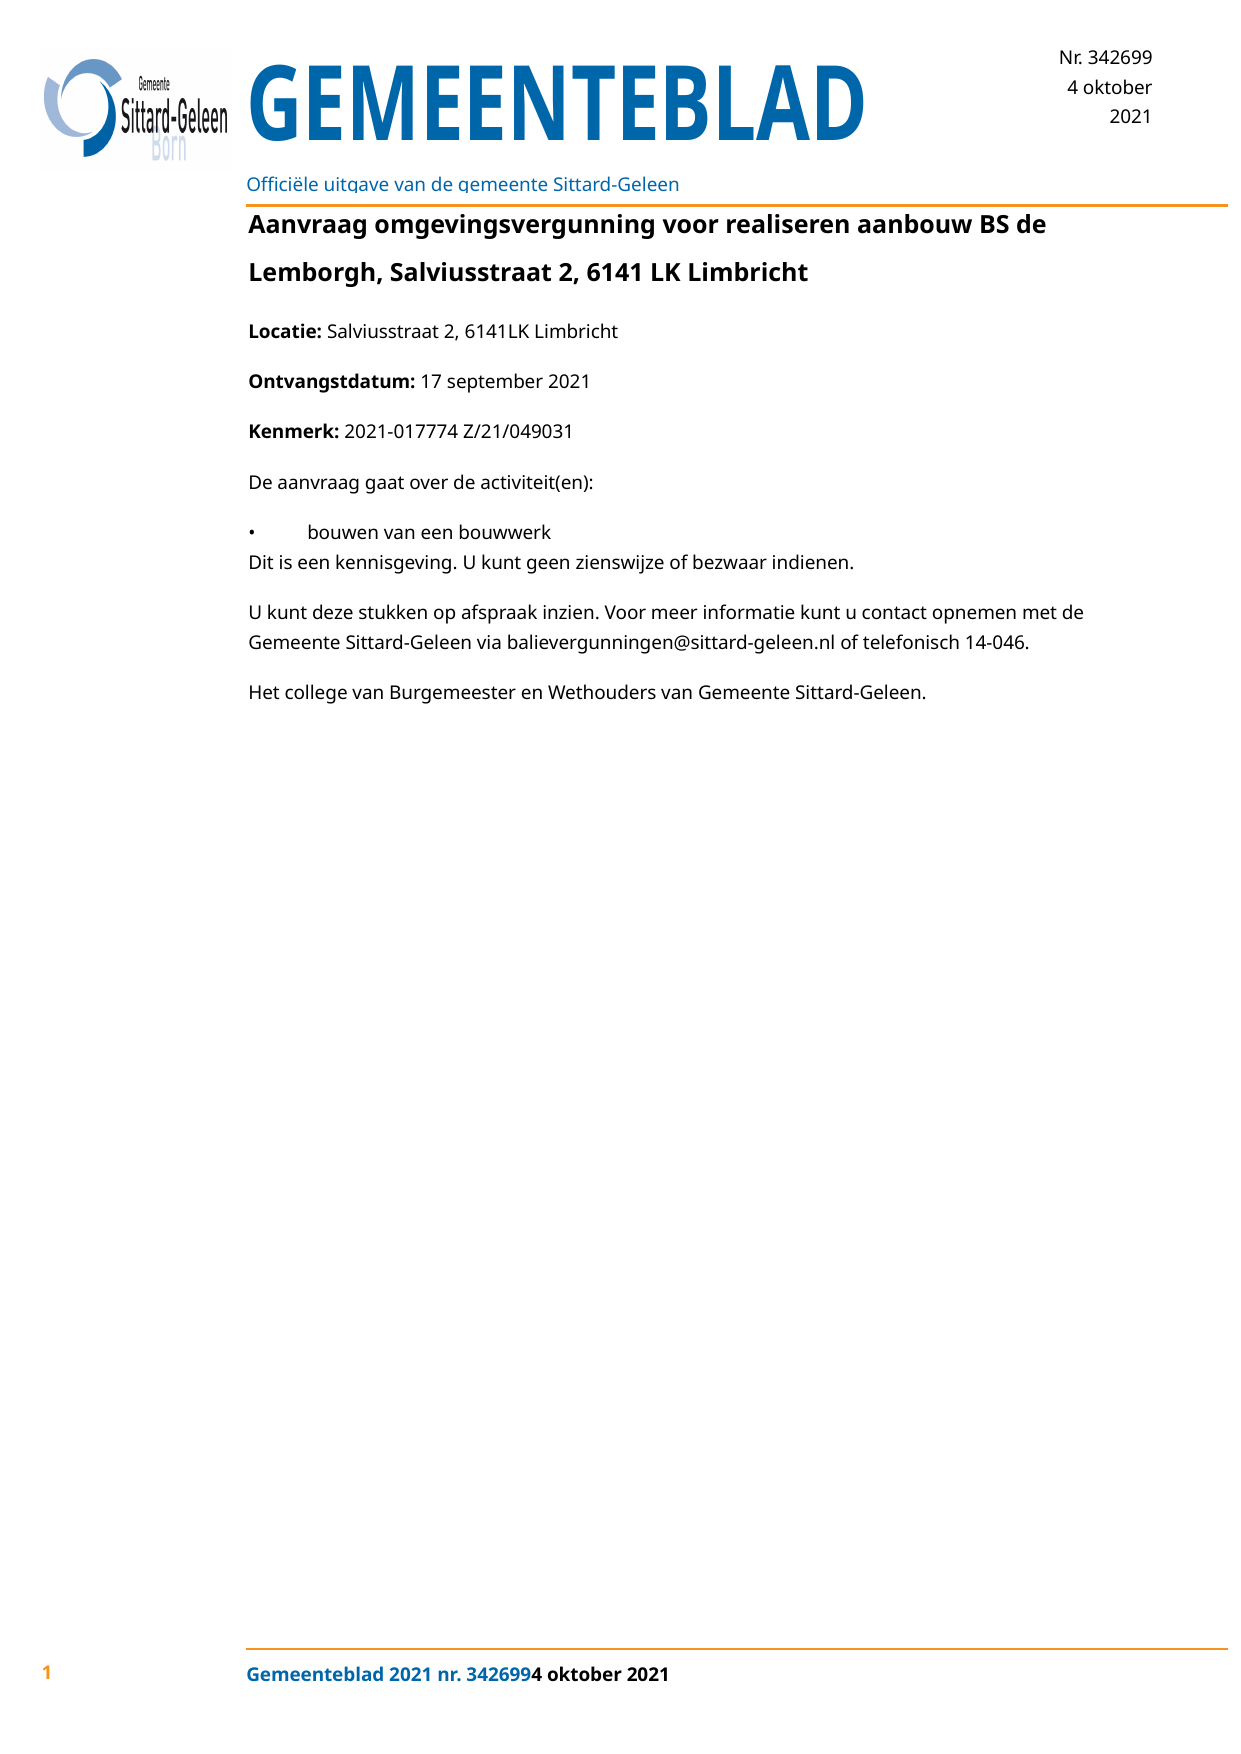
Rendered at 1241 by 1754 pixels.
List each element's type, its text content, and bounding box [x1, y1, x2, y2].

text Kenmerk: 2021-017774 Z/21/049031 [248, 419, 1152, 444]
text Dit is een kennisgeving. U kunt geen zienswijze of bezwaar indienen. [248, 549, 1152, 575]
text Locatie: Salviusstraat 2, 6141LK Limbricht [248, 318, 1152, 344]
text Ontvangstdatum: 17 september 2021 [248, 368, 1152, 394]
text De aanvraag gaat over de activiteit(en): [248, 469, 1152, 495]
text Het college van Burgemeester en Wethouders van Gemeente Sittard-Geleen. [248, 679, 1152, 705]
list bouwen van een bouwwerk [248, 519, 1152, 545]
text U kunt deze stukken op afspraak inzien. Voor meer informatie kunt u contact opnemen met de Gemeente Sittard-Geleen via balievergunningen@sittard-geleen.nl of telefonisch 14-046. [248, 599, 1152, 655]
text Aanvraag omgevingsvergunning voor realiseren aanbouw BS de Lemborgh, Salviusstraat 2, 6141 LK Limbricht [248, 207, 1152, 288]
picture [41, 47, 231, 172]
